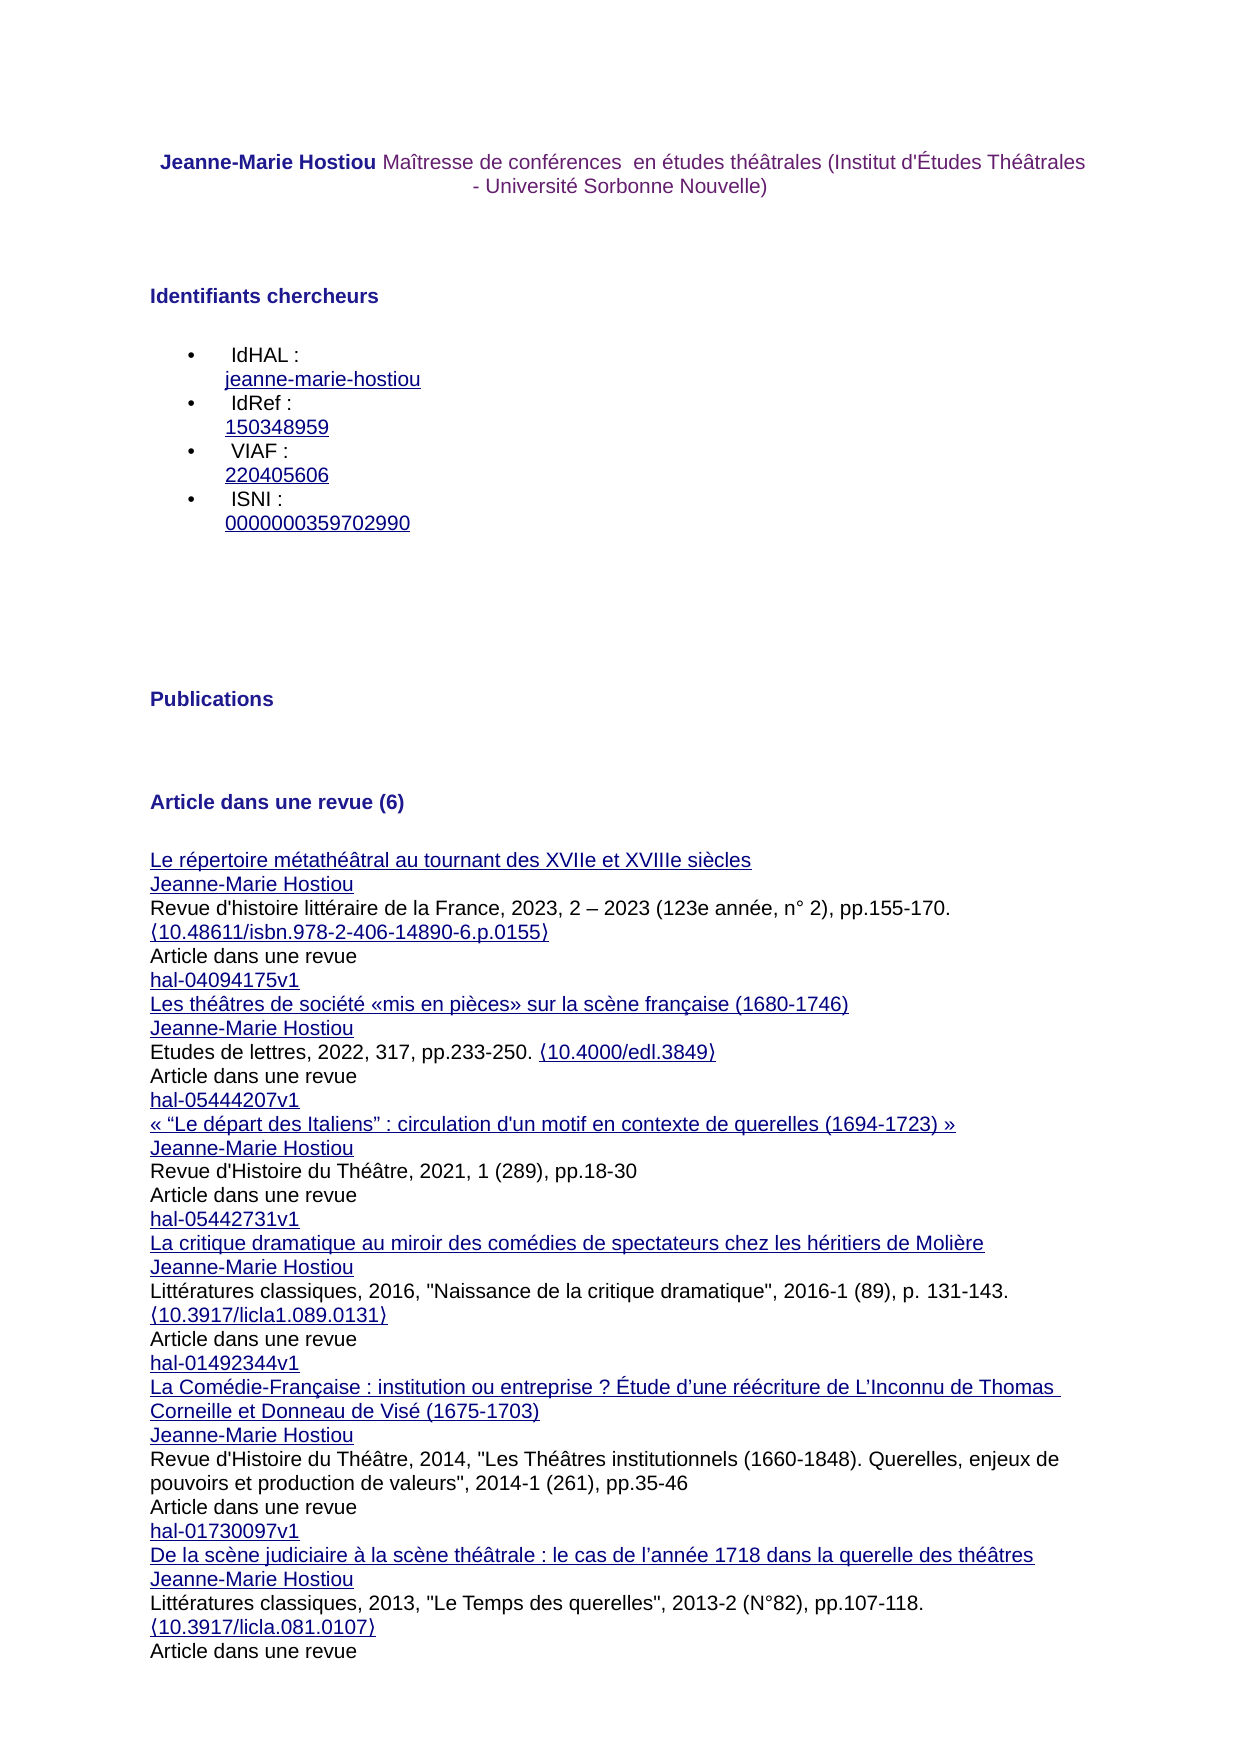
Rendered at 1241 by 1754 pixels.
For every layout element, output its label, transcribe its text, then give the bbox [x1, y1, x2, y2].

subtitle Jeanne-Marie Hostiou Maîtresse de conférences en études théâtrales (Institut d'Études Théâtrales - Université Sorbonne Nouvelle) [150, 150, 1090, 198]
list 220405606 [187, 462, 1090, 486]
table_header Le répertoire métathéâtral au tournant des XVIIe et XVIIIe siècles Jeanne-Marie Hostiou Revue d'histoire littéraire de la France, 2023, 2 – 2023 (123e année, n° 2), pp.155-170. ⟨10.48611/isbn.978-2-406-14890-6.p.0155⟩ Article dans une revue hal-04094175v1 [150, 848, 1090, 992]
subtitle Article dans une revue (6) [150, 789, 1090, 813]
subtitle Identifiants chercheurs [150, 284, 1090, 308]
table_cell La critique dramatique au miroir des comédies de spectateurs chez les héritiers de Molière Jeanne-Marie Hostiou Littératures classiques, 2016, "Naissance de la critique dramatique", 2016-1 (89), p. 131-143. ⟨10.3917/licla1.089.0131⟩ Article dans une revue hal-01492344v1 [150, 1231, 1090, 1375]
list jeanne-marie-hostiou [187, 367, 1090, 391]
table_cell « “Le départ des Italiens” : circulation d'un motif en contexte de querelles (1694-1723) » Jeanne-Marie Hostiou Revue d'Histoire du Théâtre, 2021, 1 (289), pp.18-30 Article dans une revue hal-05442731v1 [150, 1111, 1090, 1231]
list ISNI : [187, 486, 1090, 510]
list IdHAL : [187, 343, 1090, 367]
subtitle Publications [150, 686, 1090, 710]
table_cell Les théâtres de société «mis en pièces» sur la scène française (1680-1746) Jeanne-Marie Hostiou Etudes de lettres, 2022, 317, pp.233-250. ⟨10.4000/edl.3849⟩ Article dans une revue hal-05444207v1 [150, 992, 1090, 1111]
table_cell De la scène judiciaire à la scène théâtrale : le cas de l’année 1718 dans la querelle des théâtres Jeanne-Marie Hostiou Littératures classiques, 2013, "Le Temps des querelles", 2013-2 (N°82), pp.107-118. ⟨10.3917/licla.081.0107⟩ Article dans une revue [150, 1543, 1090, 1662]
list VIAF : [187, 438, 1090, 462]
table_cell La Comédie-Française : institution ou entreprise ? Étude d’une réécriture de L’Inconnu de Thomas Corneille et Donneau de Visé (1675-1703) Jeanne-Marie Hostiou Revue d'Histoire du Théâtre, 2014, "Les Théâtres institutionnels (1660-1848). Querelles, enjeux de pouvoirs et production de valeurs", 2014-1 (261), pp.35-46 Article dans une revue hal-01730097v1 [150, 1375, 1090, 1543]
list IdRef : [187, 391, 1090, 414]
list 0000000359702990 [187, 510, 1090, 534]
list 150348959 [187, 414, 1090, 438]
